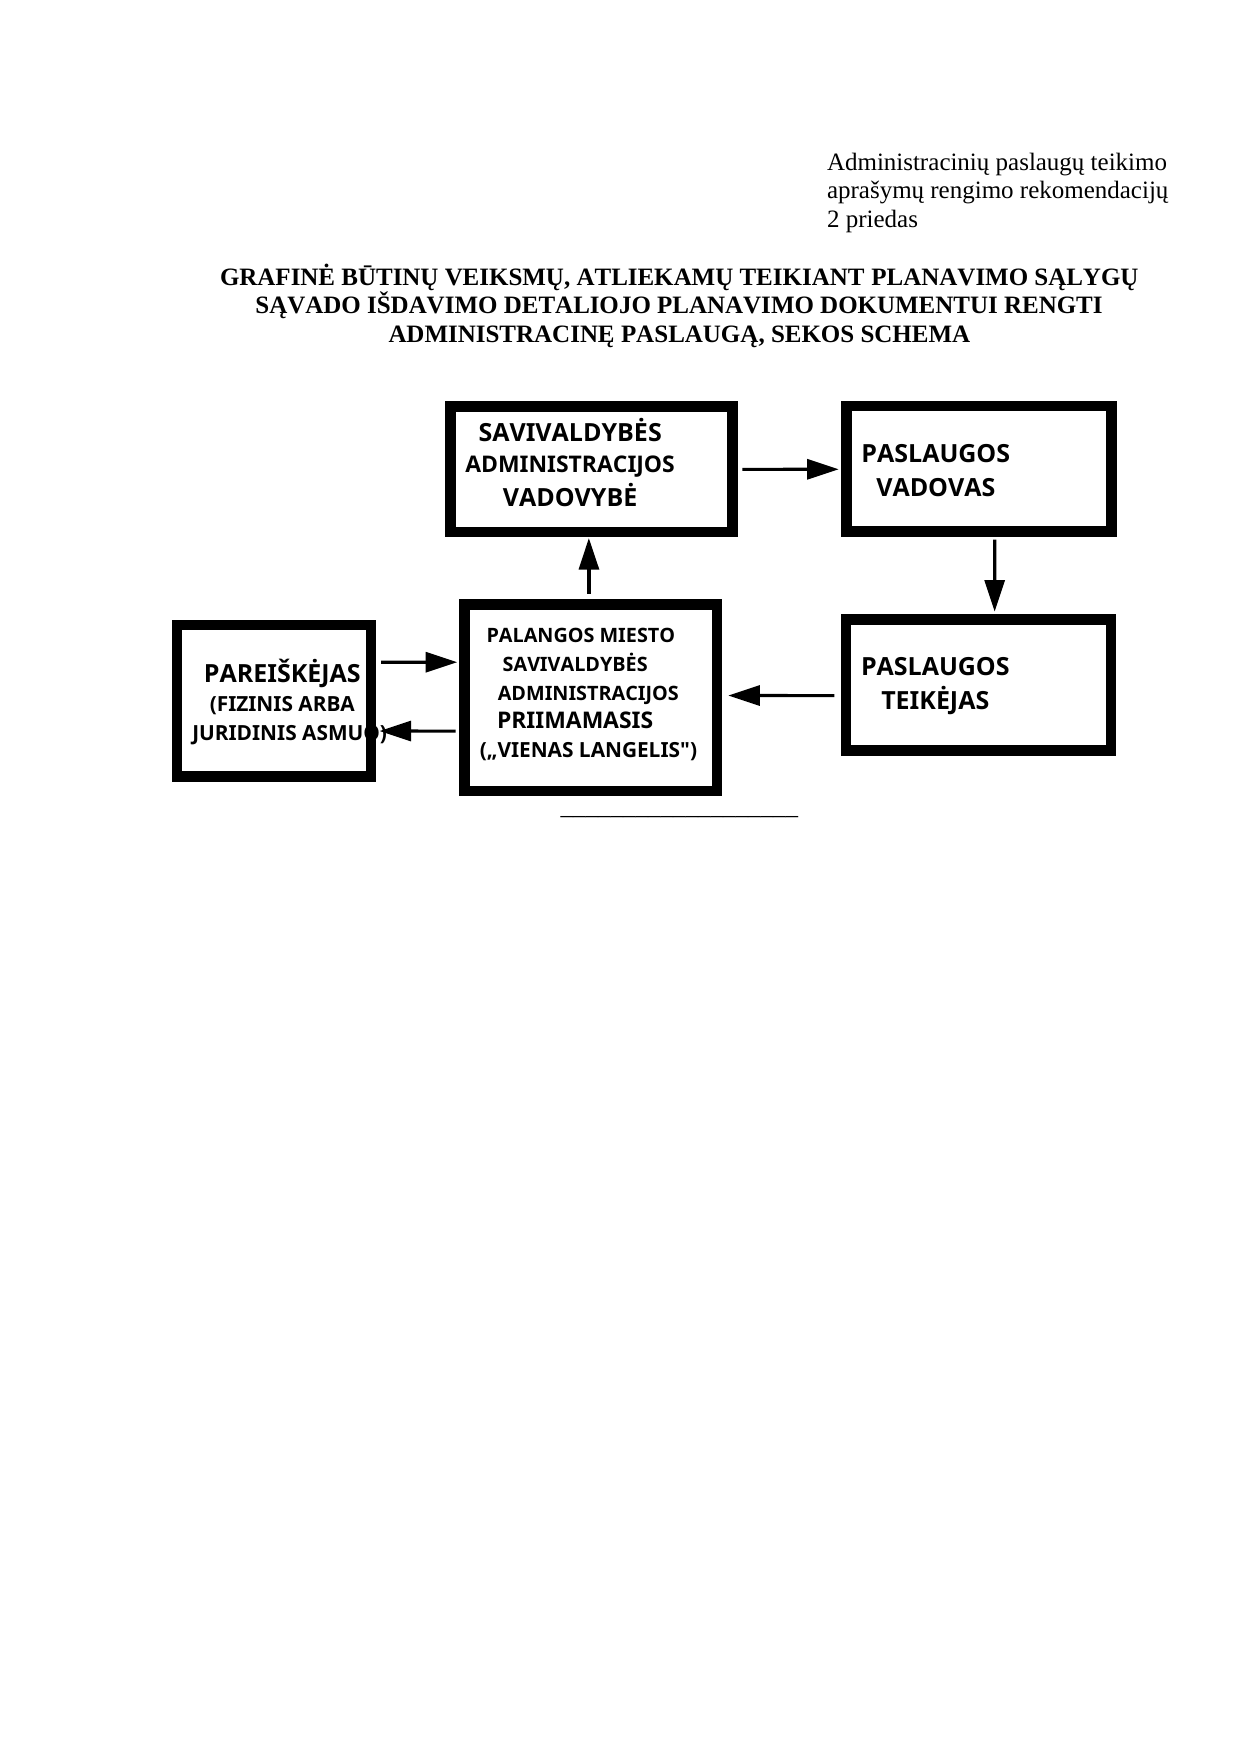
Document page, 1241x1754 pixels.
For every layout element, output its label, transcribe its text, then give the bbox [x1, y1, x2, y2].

text Administracinių paslaugų teikimo [177, 147, 1181, 176]
text 2 priedas [177, 204, 1181, 233]
text ___________________ [177, 791, 1181, 820]
text GRAFINĖ BŪTINŲ VEIKSMŲ, ATLIEKAMŲ TEIKIANT Planavimo sąlygų sąvado išdavimO detaliojo planavimo dokumeNtui rengti administracinĘ PASLAUGĄ, SEKOS SCHEMA [177, 262, 1181, 349]
text aprašymų rengimo rekomendacijų [177, 176, 1181, 204]
